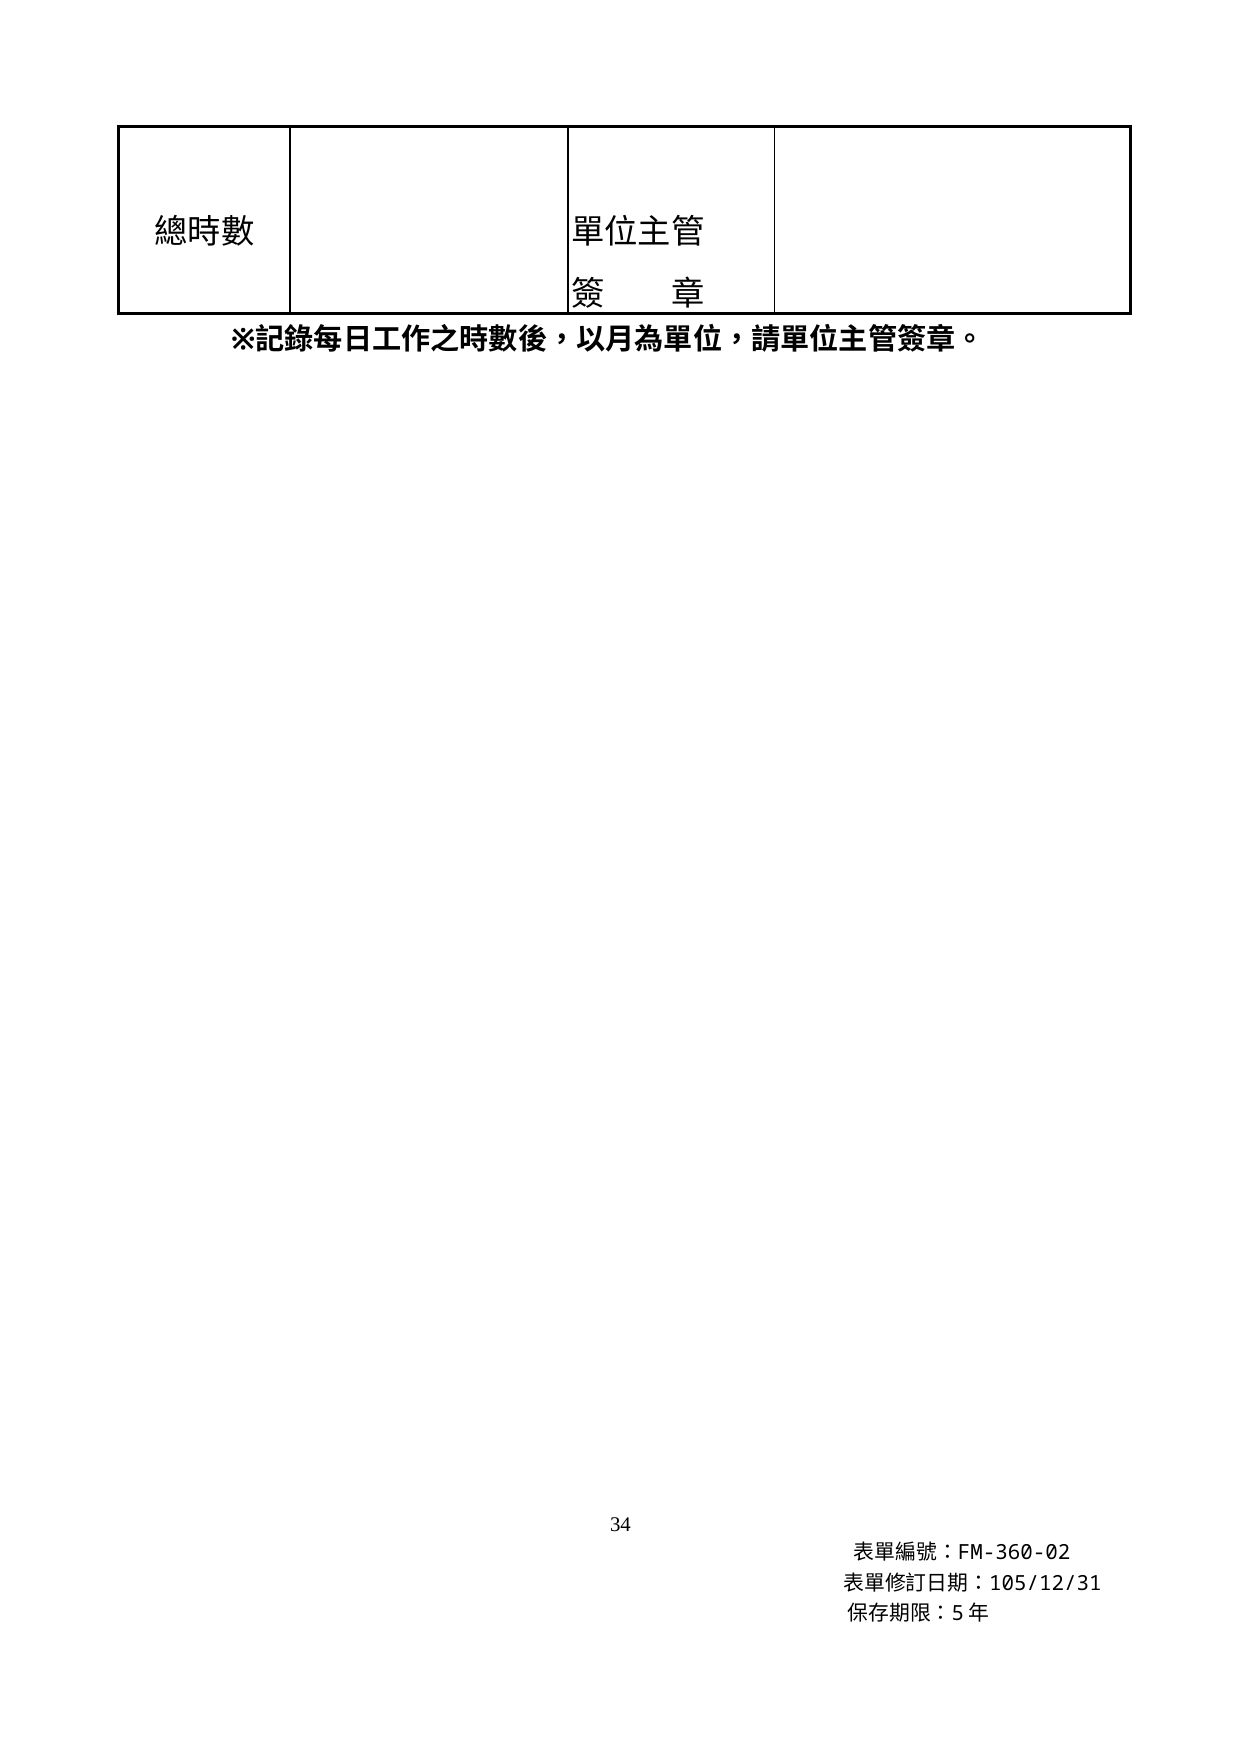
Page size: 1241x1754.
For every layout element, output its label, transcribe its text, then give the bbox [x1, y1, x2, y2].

table_cell 單位主管 簽 章 [569, 128, 774, 312]
table_cell 總時數 [120, 128, 289, 312]
table_cell [775, 128, 1129, 312]
table_cell [291, 128, 567, 312]
text ※記錄每日工作之時數後，以月為單位，請單位主管簽章。 [231, 315, 1122, 358]
